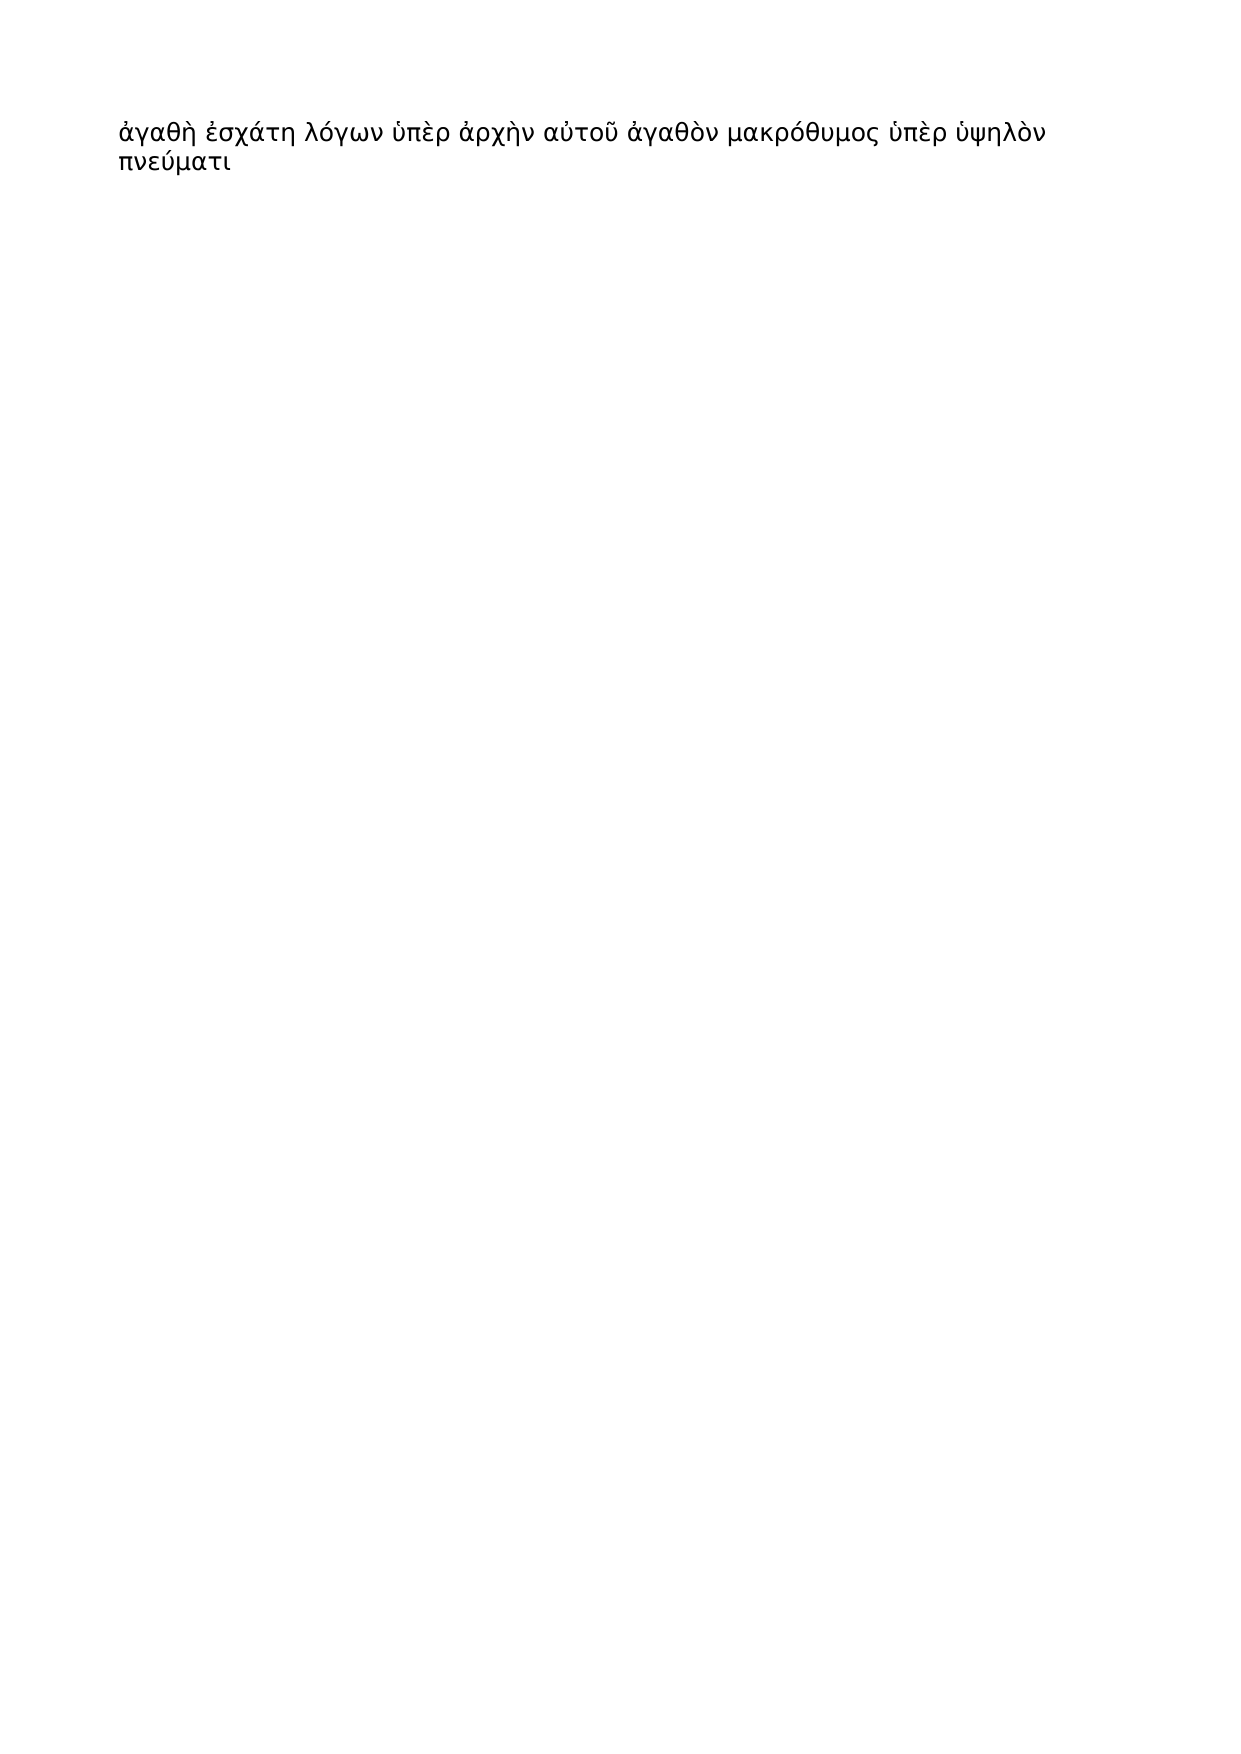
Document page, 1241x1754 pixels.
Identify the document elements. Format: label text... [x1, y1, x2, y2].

text ἀγαθὴ ἐσχάτη λόγων ὑπὲρ ἀρχὴν αὐτοῦ ἀγαθὸν μακρόθυμος ὑπὲρ ὑψηλὸν πνεύματι [118, 118, 1122, 176]
